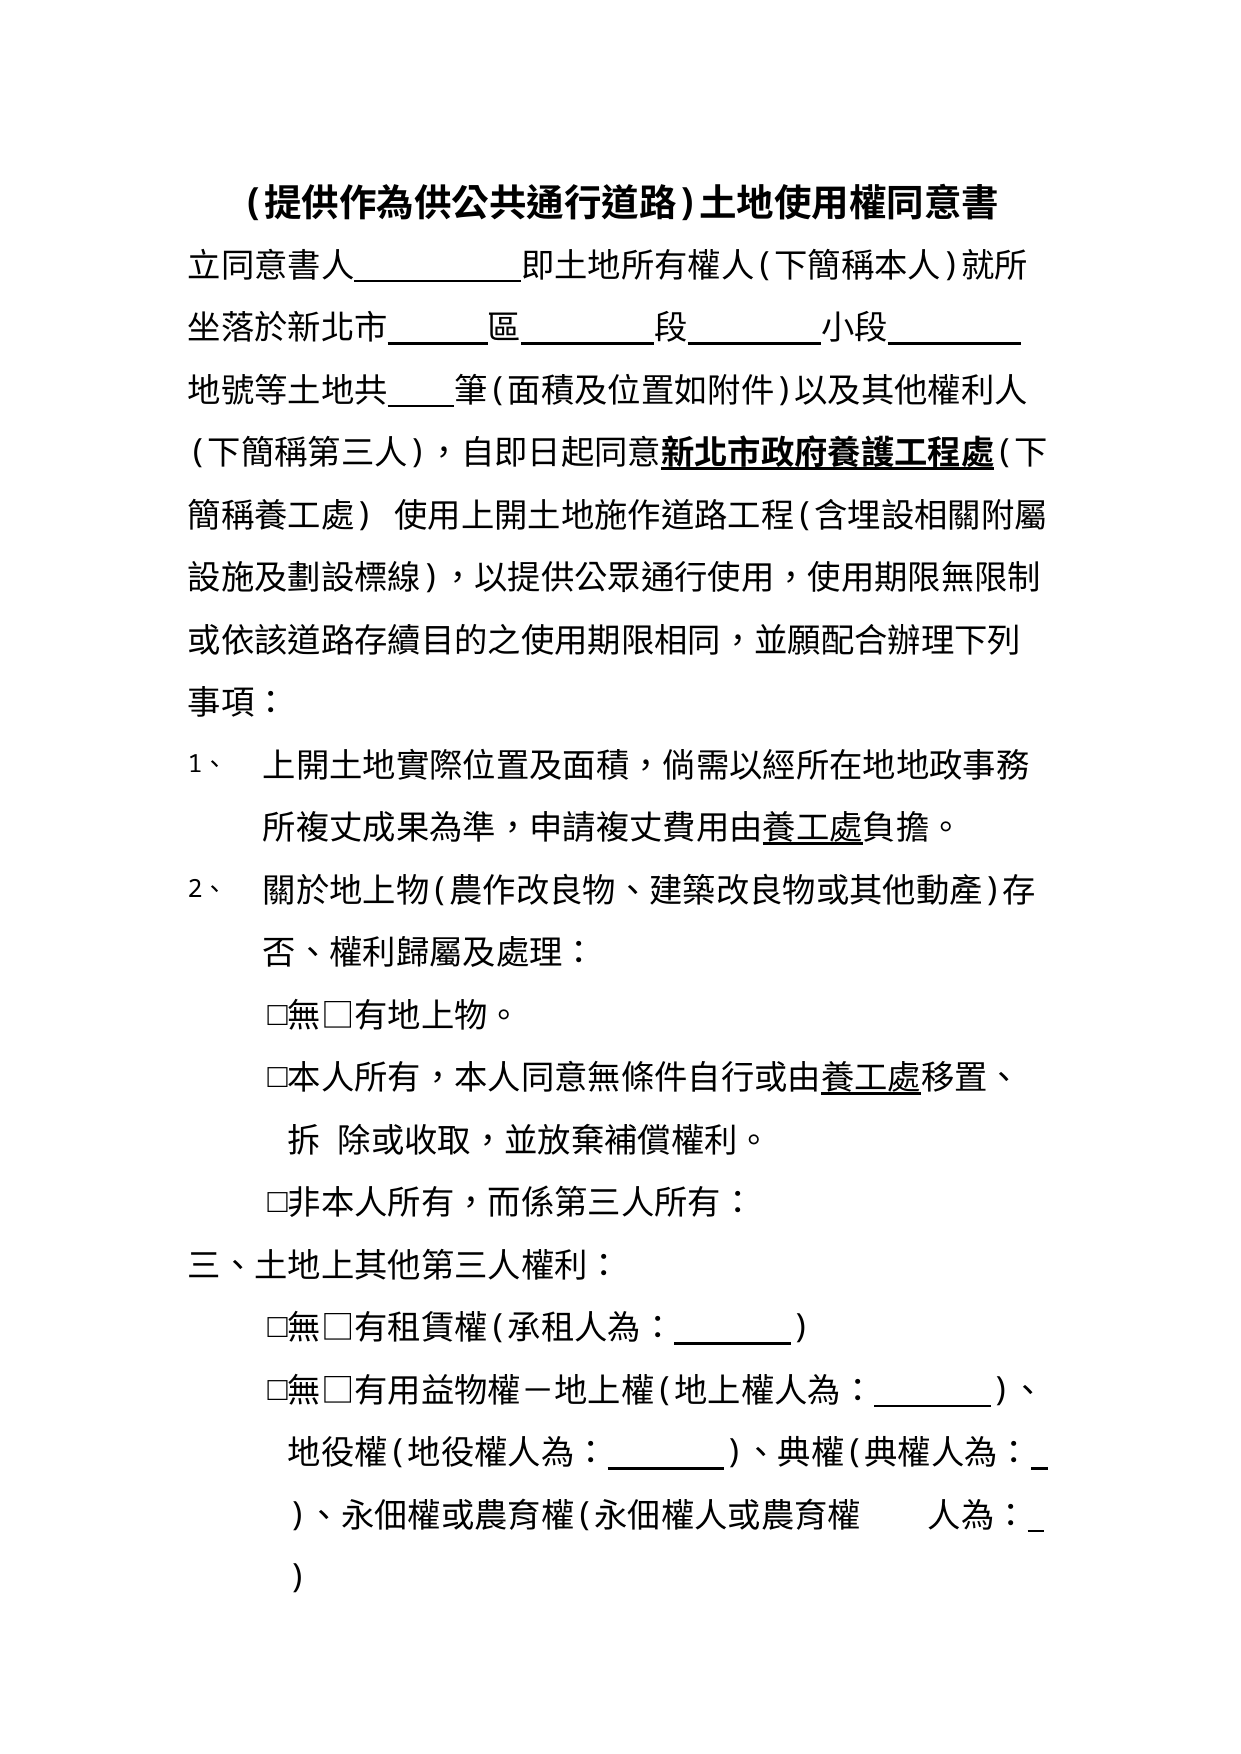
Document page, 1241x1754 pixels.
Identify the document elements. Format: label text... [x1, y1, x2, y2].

text (提供作為供公共通行道路)土地使用權同意書 [187, 158, 1053, 221]
text 立同意書人 即土地所有權人(下簡稱本人)就所坐落於新北市 區 段 小段 地號等土地共 筆(面積及位置如附件)以及其他權利人(下簡稱第三人)，自即日起同意新北市政府養護工程處(下簡稱養工處) 使用上開土地施作道路工程(含埋設相關附屬設施及劃設標線)，以提供公眾通行使用，使用期限無限制或依該道路存續目的之使用期限相同，並願配合辦理下列事項： [187, 221, 1053, 721]
text □無□有地上物。 [187, 971, 1053, 1033]
text 三、土地上其他第三人權利： [187, 1221, 1053, 1283]
text □非本人所有，而係第三人所有： [187, 1158, 1053, 1221]
text □無□有用益物權－地上權(地上權人為： )、地役權(地役權人為： )、典權(典權人為： )、永佃權或農育權(永佃權人或農育權 人為： ) [187, 1346, 1053, 1596]
list 上開土地實際位置及面積，倘需以經所在地地政事務所複丈成果為準，申請複丈費用由養工處負擔。 [187, 721, 1053, 846]
text □本人所有，本人同意無條件自行或由養工處移置、拆 除或收取，並放棄補償權利。 [187, 1033, 1053, 1158]
text □無□有租賃權(承租人為： ) [187, 1283, 1053, 1346]
list 關於地上物(農作改良物、建築改良物或其他動產)存否、權利歸屬及處理： [187, 846, 1053, 971]
